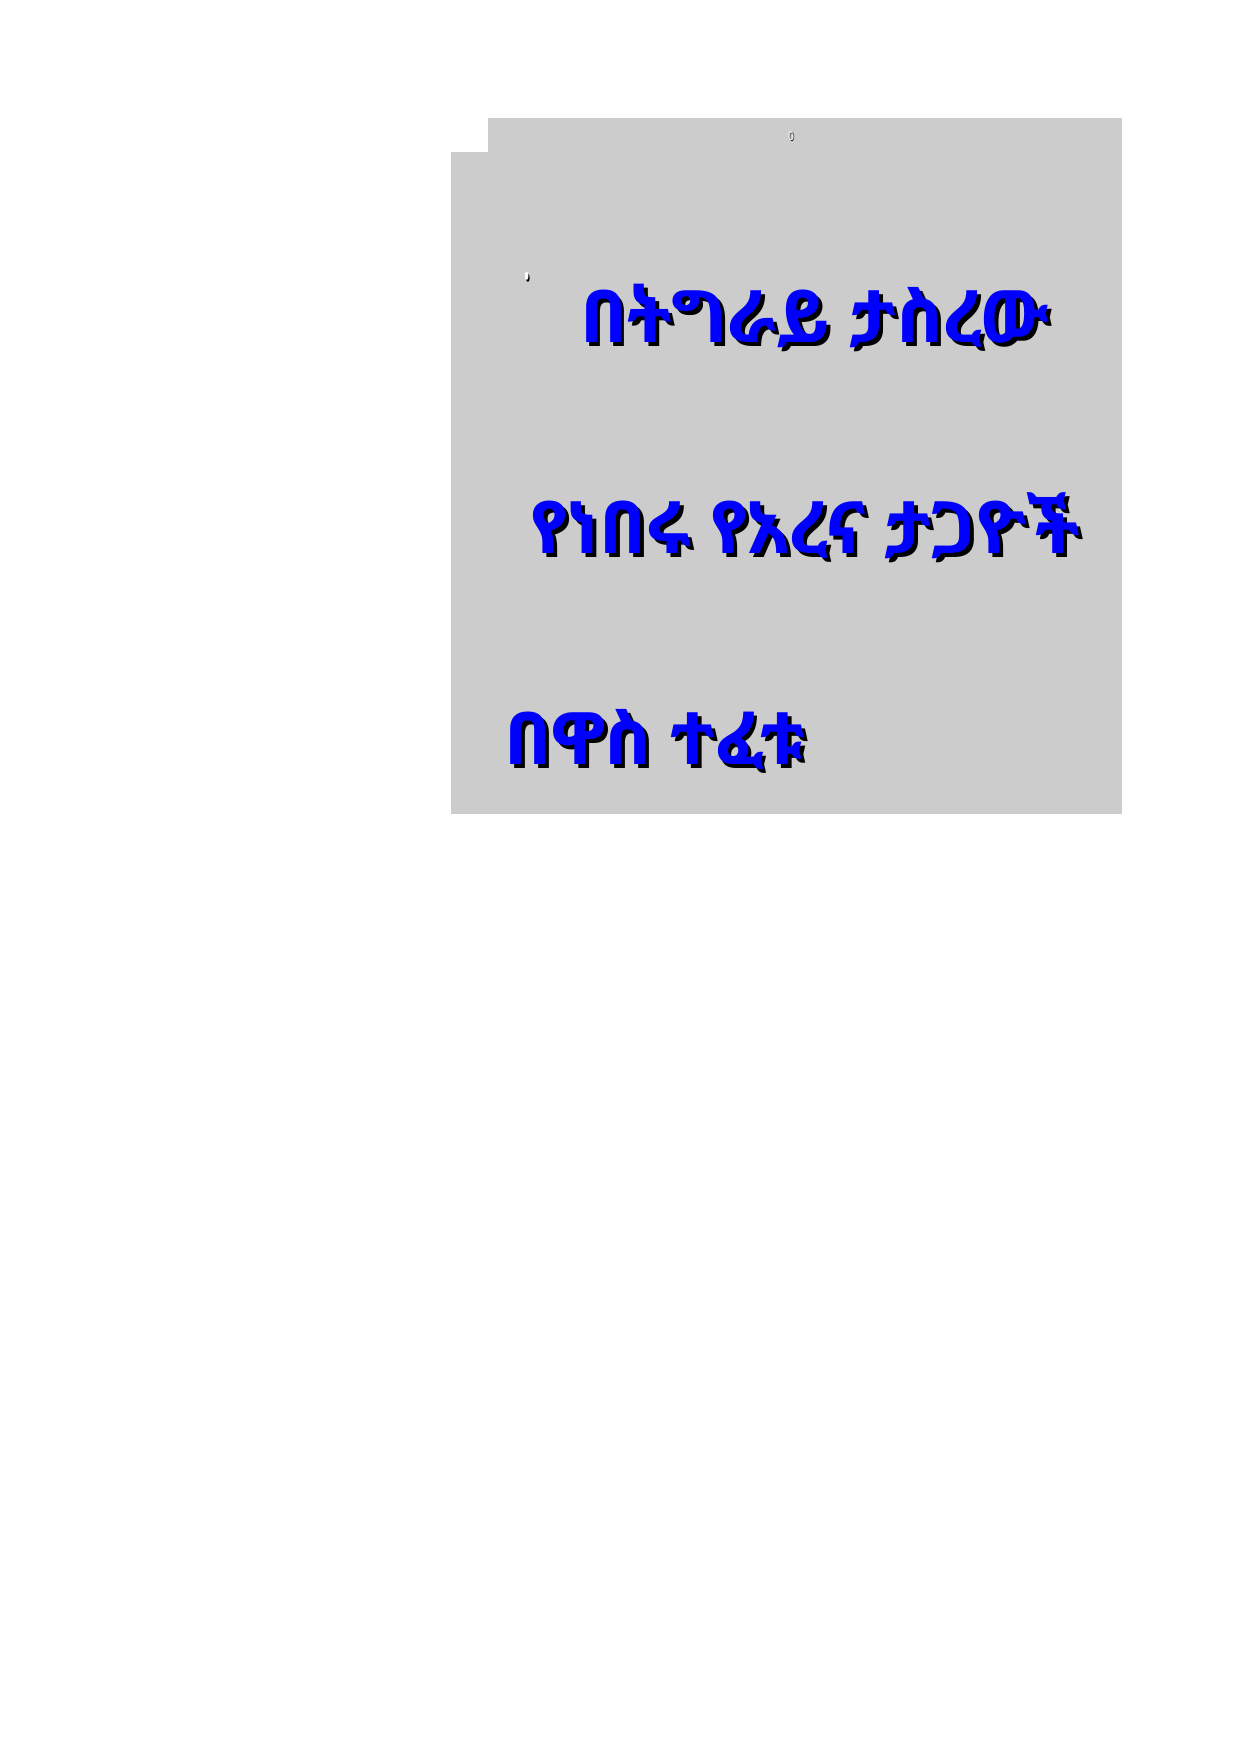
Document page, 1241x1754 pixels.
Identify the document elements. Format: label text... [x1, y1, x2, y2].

list በትግራይ ታስረው የነበሩ የአረና ታጋዮች በዋስ ተፈቱ [451, 152, 1122, 785]
